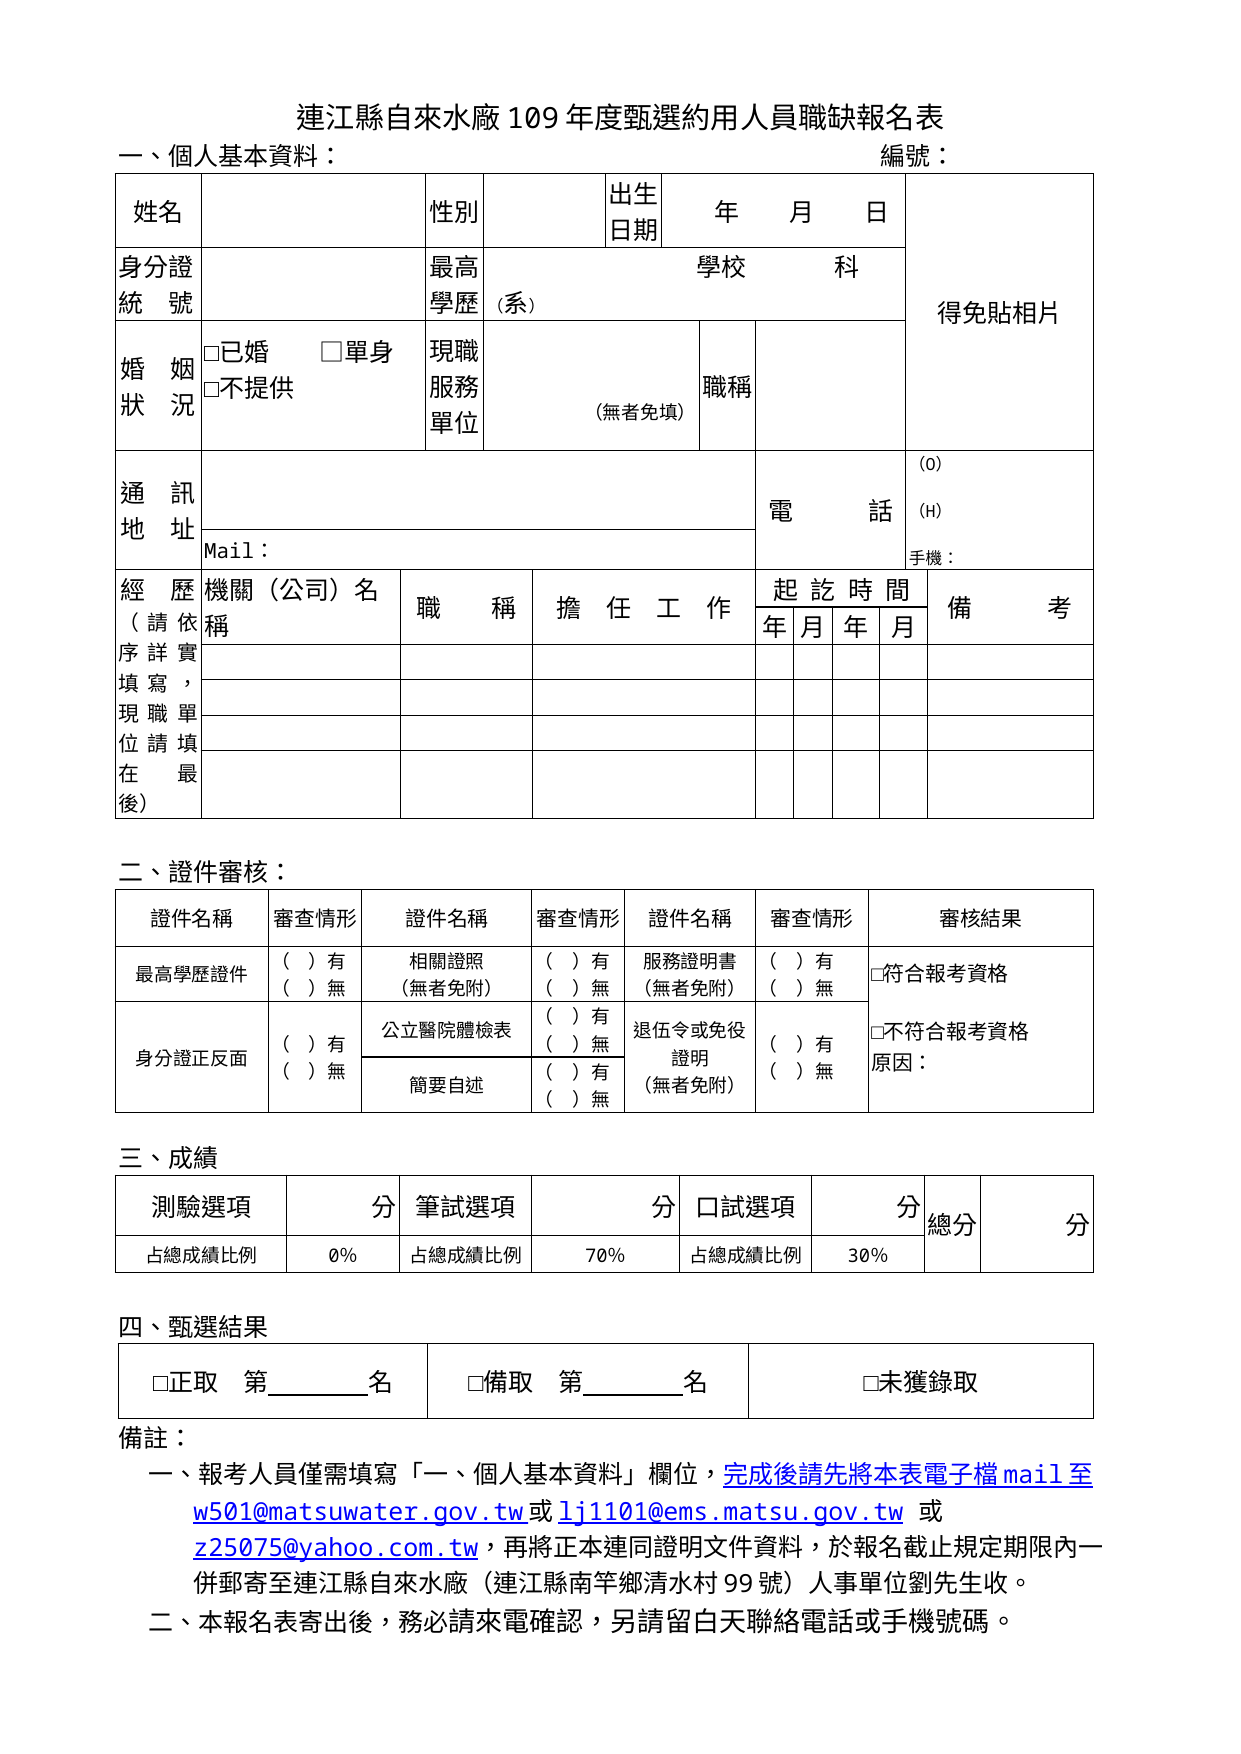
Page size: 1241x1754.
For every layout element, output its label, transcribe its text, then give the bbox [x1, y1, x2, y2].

table_cell [756, 321, 905, 450]
table_header [484, 174, 605, 247]
table_cell 月 [794, 608, 832, 644]
table_header 分 [812, 1176, 924, 1235]
table_cell 婚 姻 狀 況 [116, 321, 201, 450]
table_header 審查情形 [756, 890, 868, 946]
table_cell 最高學歷證件 [116, 947, 268, 1001]
table_cell [833, 716, 879, 750]
table_header 筆試選項 [400, 1176, 531, 1235]
table_cell [756, 645, 793, 679]
table_cell 簡要自述 [362, 1058, 531, 1112]
table_cell [833, 751, 879, 818]
table_cell 占總成績比例 [680, 1236, 811, 1272]
text 四、甄選結果 [118, 1307, 1122, 1343]
table_cell [794, 716, 832, 750]
text 二、本報名表寄出後，務必請來電確認，另請留白天聯絡電話或手機號碼。 [118, 1600, 1122, 1639]
text 一、報考人員僅需填寫「一、個人基本資料」欄位，完成後請先將本表電子檔mail至w501@matsuwater.gov.tw或lj1101@ems.matsu.gov.tw 或z25075@yahoo.com.tw，再將正本連同證明文件資料，於報名截止規定期限內一併郵寄至連江縣自來水廠（連江縣南竿鄉清水村99號）人事單位劉先生收。 [118, 1455, 1122, 1600]
table_cell [833, 645, 879, 679]
table_cell [928, 645, 1093, 679]
table_header 分 [287, 1176, 399, 1235]
table_header 分 [981, 1176, 1093, 1272]
table_cell [202, 248, 425, 320]
table_cell 30％ [812, 1236, 924, 1272]
table_header 年 月 日 [662, 174, 905, 247]
table_cell 服務證明書 （無者免附） [625, 947, 755, 1001]
table_cell [533, 716, 755, 750]
table_header □備取 第 名 [428, 1344, 748, 1418]
table_header 姓名 [116, 174, 201, 247]
table_cell （ ）有 （ ）無 [532, 947, 624, 1001]
table_header 分 [532, 1176, 679, 1235]
table_cell 年 [833, 608, 879, 644]
text 二、證件審核： [118, 853, 1122, 889]
table_cell [202, 451, 755, 494]
table_cell [833, 680, 879, 715]
text 連江縣自來水廠109年度甄選約用人員職缺報名表 [118, 94, 1122, 137]
table_header 出生日期 [606, 174, 661, 247]
table_cell 70％ [532, 1236, 679, 1272]
table_cell 職稱 [700, 321, 755, 450]
table_header 審查情形 [269, 890, 361, 946]
text 備註： [118, 1419, 1122, 1455]
table_cell 退伍令或免役證明 （無者免附） [625, 1002, 755, 1112]
table_cell [928, 751, 1093, 818]
table_cell 最高學歷 [426, 248, 483, 320]
table_cell [202, 716, 400, 750]
table_cell 身分證統 號 [116, 248, 201, 320]
table_header [202, 174, 425, 247]
table_cell 通 訊 地 址 [116, 451, 201, 569]
table_cell 相關證照 （無者免附） [362, 947, 531, 1001]
table_cell [928, 716, 1093, 750]
table_cell （ ）有 （ ）無 [756, 947, 868, 1001]
table_cell [202, 494, 755, 529]
table_cell （ ）有 （ ）無 [532, 1002, 624, 1056]
table_cell 占總成績比例 [400, 1236, 531, 1272]
table_cell [401, 716, 532, 750]
table_cell [794, 680, 832, 715]
table_cell □符合報考資格 □不符合報考資格 原因： [869, 947, 1093, 1112]
table_cell 占總成績比例 [116, 1236, 286, 1272]
text 一、個人基本資料： 編號： [118, 137, 1122, 173]
table_header □正取 第 名 [119, 1344, 427, 1418]
table_cell 年 [756, 608, 793, 644]
table_cell [533, 751, 755, 818]
table_cell 機關（公司）名稱 [202, 570, 400, 644]
table_header □未獲錄取 [749, 1344, 1093, 1418]
table_cell [202, 680, 400, 715]
table_cell [401, 645, 532, 679]
table_cell 現職服務單位 [426, 321, 483, 450]
table_cell 學校 科（系） [484, 248, 905, 320]
table_header 得免貼相片 [906, 174, 1093, 450]
table_cell （O） （H） 手機： [906, 451, 1093, 569]
table_cell [202, 751, 400, 818]
table_cell [533, 645, 755, 679]
table_cell 月 [880, 608, 927, 644]
text 三、成績 [118, 1138, 1122, 1174]
table_cell [880, 680, 927, 715]
table_cell [794, 751, 832, 818]
table_cell [533, 680, 755, 715]
table_cell （無者免填） [484, 321, 699, 450]
table_cell 擔 任 工 作 [533, 570, 755, 644]
table_cell [401, 680, 532, 715]
table_header 證件名稱 [116, 890, 268, 946]
table_cell 公立醫院體檢表 [362, 1002, 531, 1056]
table_cell [401, 751, 532, 818]
table_cell 身分證正反面 [116, 1002, 268, 1112]
table_cell 電 話 [756, 451, 905, 569]
table_header 證件名稱 [625, 890, 755, 946]
table_cell （ ）有 （ ）無 [756, 1002, 868, 1112]
table_cell 0％ [287, 1236, 399, 1272]
table_cell [756, 751, 793, 818]
table_header 證件名稱 [362, 890, 531, 946]
table_cell [756, 680, 793, 715]
table_cell [794, 645, 832, 679]
table_cell [756, 716, 793, 750]
table_cell 經 歷 （請依序詳實填寫，現職單位請填在最後） [116, 570, 201, 818]
table_header 測驗選項 [116, 1176, 286, 1235]
table_header 口試選項 [680, 1176, 811, 1235]
table_cell （ ）有 （ ）無 [269, 947, 361, 1001]
table_cell [880, 645, 927, 679]
table_cell （ ）有 （ ）無 [532, 1058, 624, 1112]
table_cell 起 訖 時 間 [756, 570, 927, 606]
table_cell □已婚 □單身 □不提供 [202, 321, 425, 450]
table_header 審核結果 [869, 890, 1093, 946]
table_header 審查情形 [532, 890, 624, 946]
table_cell [202, 645, 400, 679]
table_header 總分 [925, 1176, 980, 1272]
table_header 性別 [426, 174, 483, 247]
table_cell Mail： [202, 530, 755, 569]
table_cell [928, 680, 1093, 715]
table_cell [880, 751, 927, 818]
table_cell （ ）有 （ ）無 [269, 1002, 361, 1112]
table_cell [880, 716, 927, 750]
table_cell 備 考 [928, 570, 1093, 644]
table_cell 職 稱 [401, 570, 532, 644]
